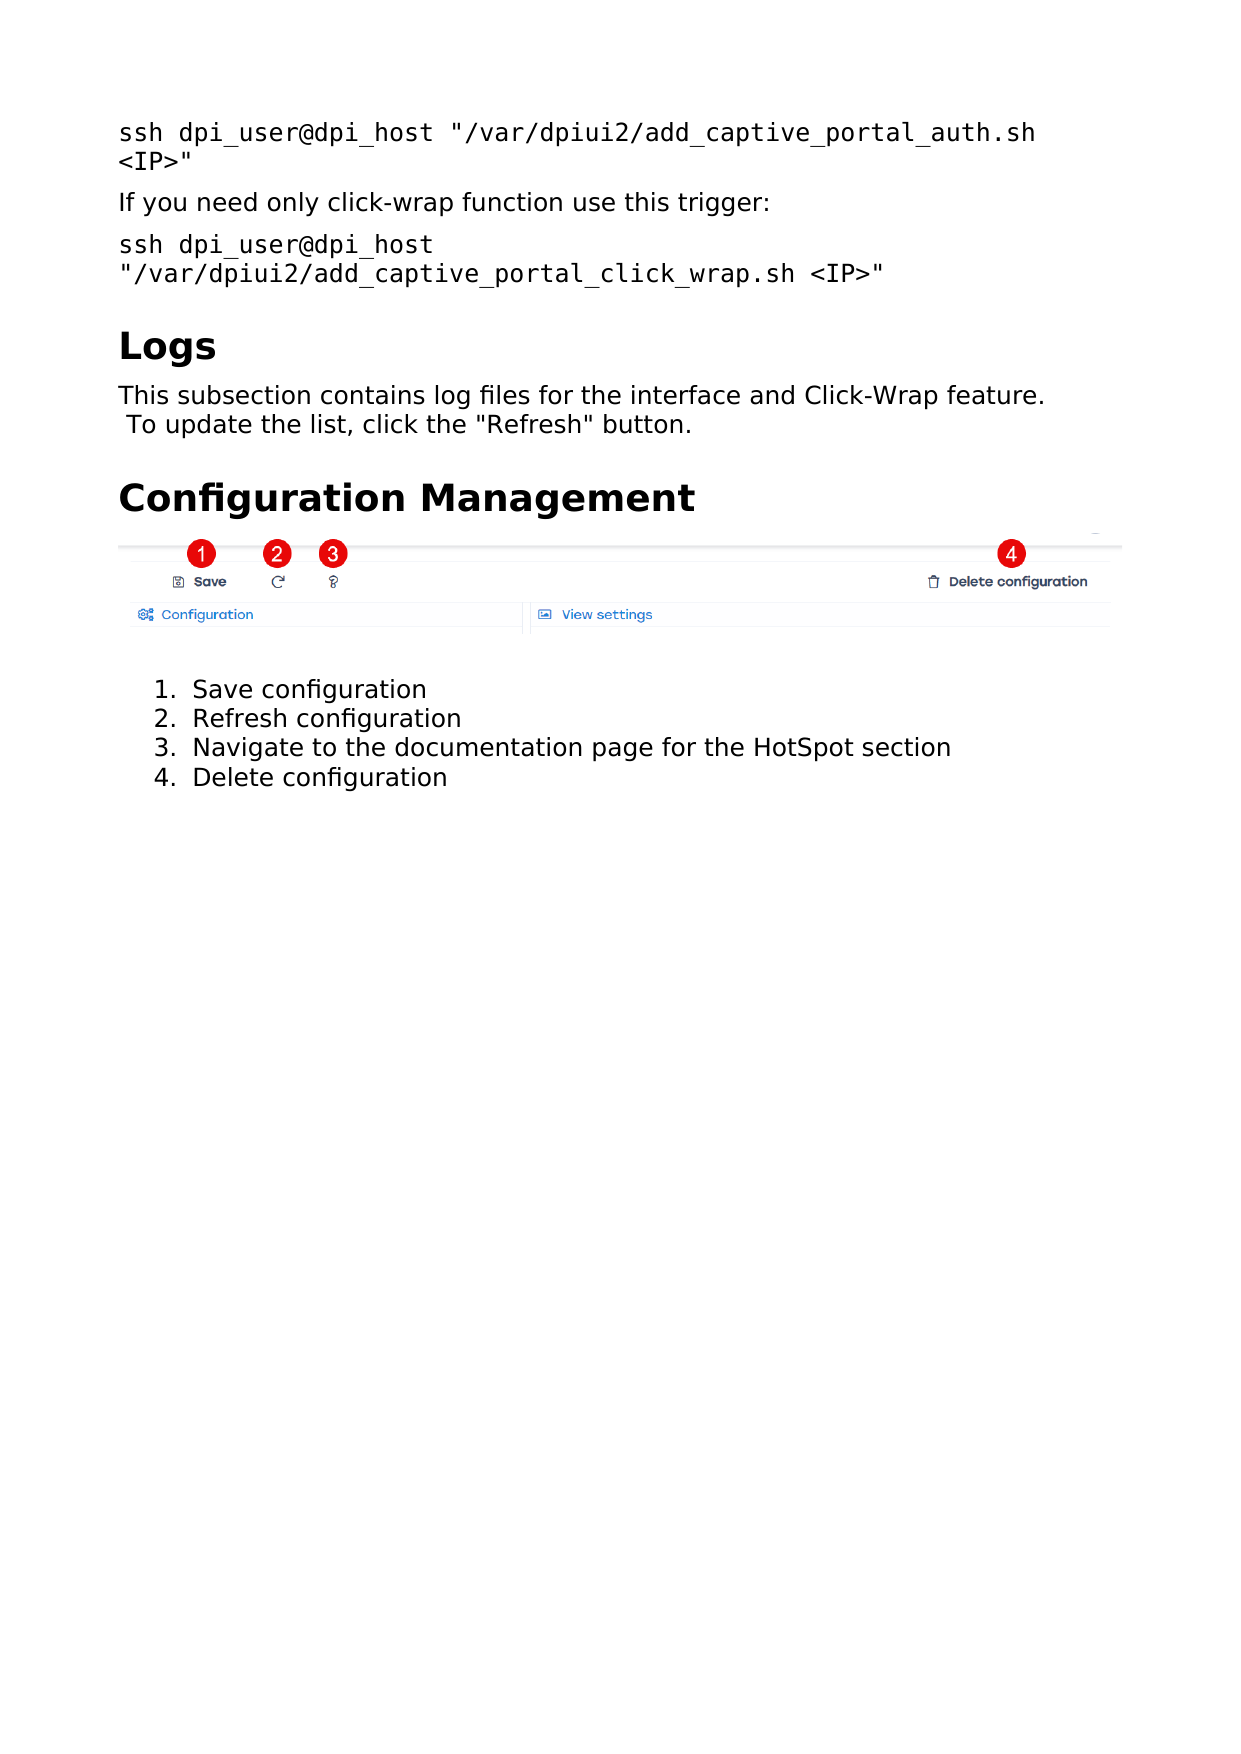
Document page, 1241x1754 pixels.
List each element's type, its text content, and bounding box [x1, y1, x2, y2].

list Save configuration [177, 675, 1122, 704]
list Delete configuration [177, 763, 1122, 792]
text ssh dpi_user@dpi_host "/var/dpiui2/add_captive_portal_auth.sh <IP>" [118, 118, 1122, 176]
text This subsection contains log files for the interface and Click-Wrap feature. To update the list, click the "Refresh" button. [118, 381, 1122, 439]
subtitle Configuration Management [118, 477, 1122, 521]
list Refresh configuration [177, 704, 1122, 733]
subtitle Logs [118, 325, 1122, 369]
list Navigate to the documentation page for the HotSpot section [177, 733, 1122, 763]
text ssh dpi_user@dpi_host "/var/dpiui2/add_captive_portal_click_wrap.sh <IP>" [118, 230, 1122, 288]
text If you need only click-wrap function use this trigger: [118, 188, 1122, 217]
picture [118, 533, 1123, 634]
